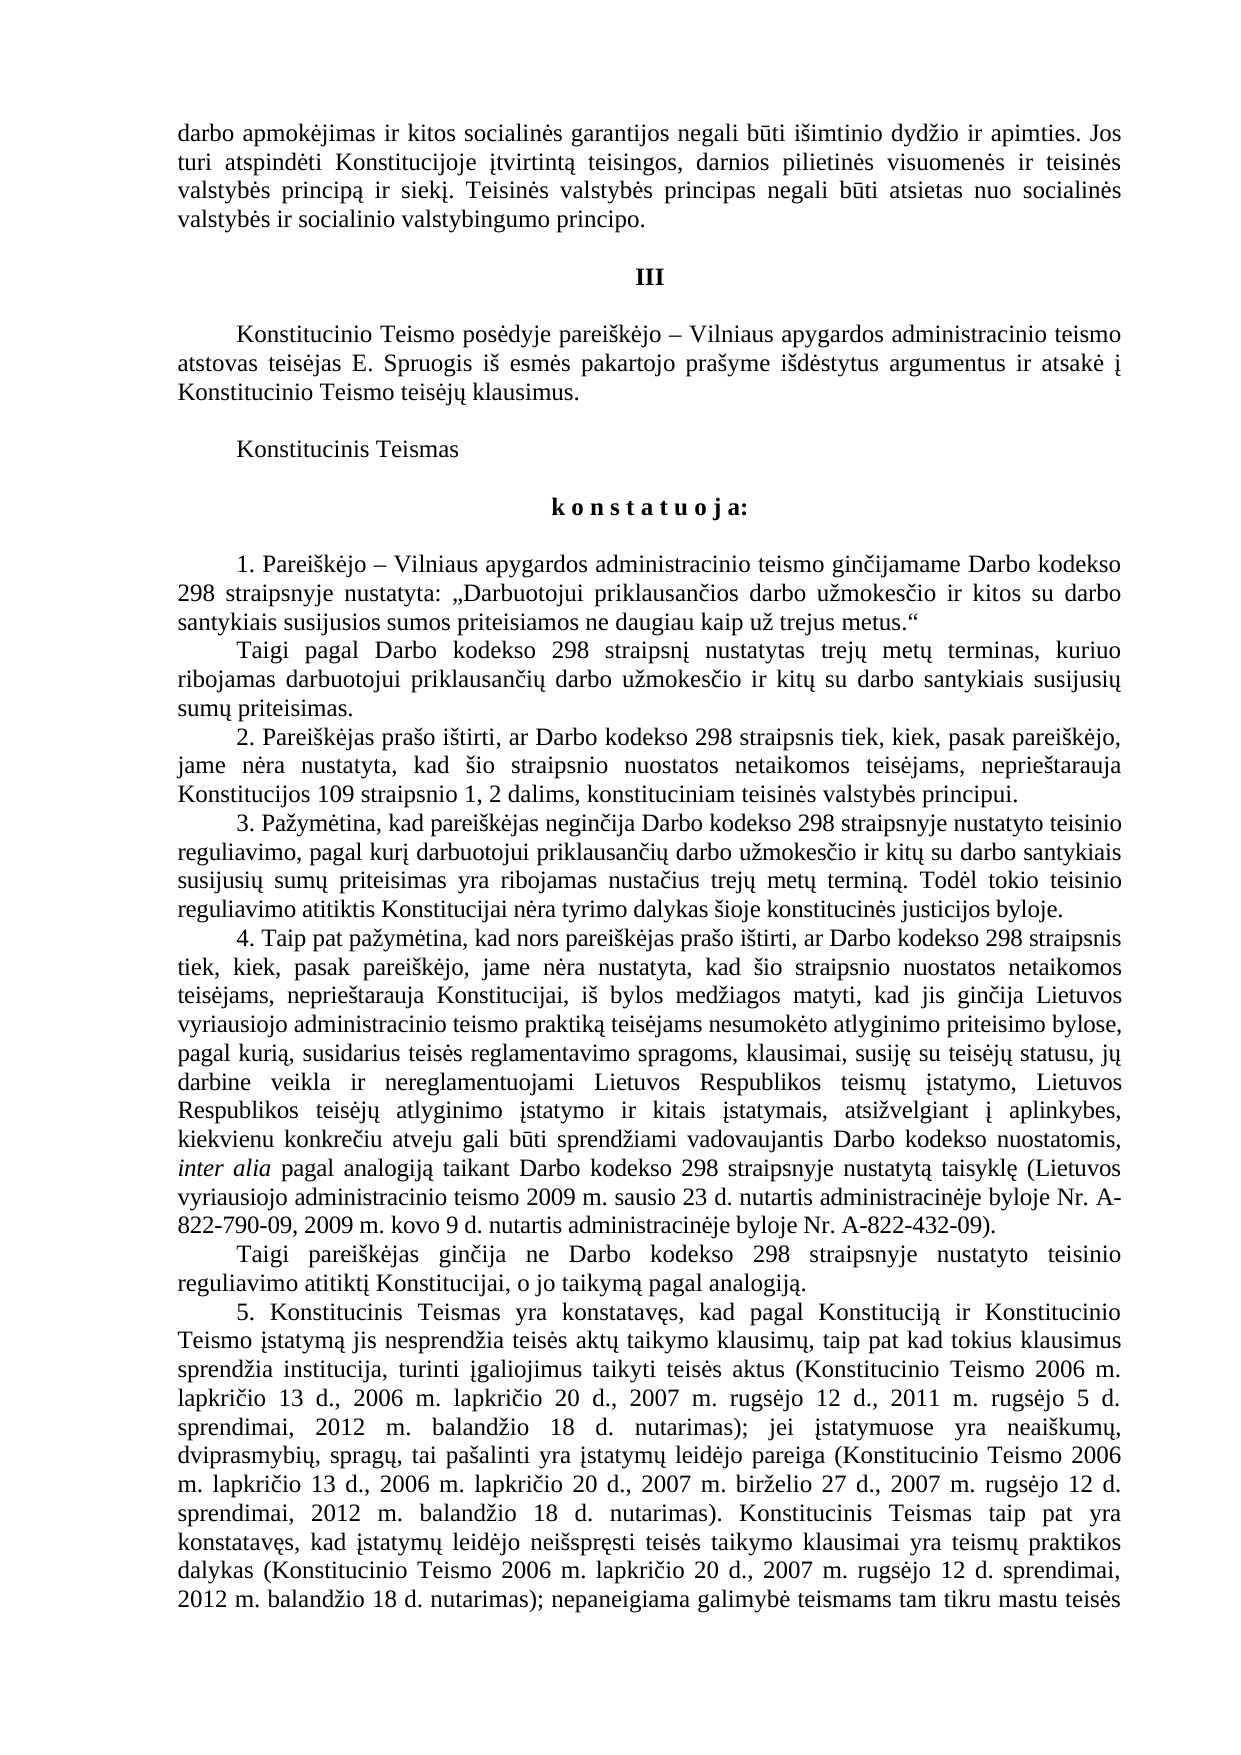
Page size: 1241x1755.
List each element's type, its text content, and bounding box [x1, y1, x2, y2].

text Konstitucinis Teismas [177, 434, 1122, 463]
text 1. Pareiškėjo – Vilniaus apygardos administracinio teismo ginčijamame Darbo kodekso 298 straipsnyje nustatyta: „Darbuotojui priklausančios darbo užmokesčio ir kitos su darbo santykiais susijusios sumos priteisiamos ne daugiau kaip už trejus metus.“ [177, 549, 1122, 636]
text darbo apmokėjimas ir kitos socialinės garantijos negali būti išimtinio dydžio ir apimties. Jos turi atspindėti Konstitucijoje įtvirtintą teisingos, darnios pilietinės visuomenės ir teisinės valstybės principą ir siekį. Teisinės valstybės principas negali būti atsietas nuo socialinės valstybės ir socialinio valstybingumo principo. [177, 118, 1122, 233]
text Taigi pareiškėjas ginčija ne Darbo kodekso 298 straipsnyje nustatyto teisinio reguliavimo atitiktį Konstitucijai, o jo taikymą pagal analogiją. [177, 1239, 1122, 1297]
text k o n s t a t u o j a: [177, 492, 1122, 521]
text III [177, 262, 1122, 291]
text 3. Pažymėtina, kad pareiškėjas neginčija Darbo kodekso 298 straipsnyje nustatyto teisinio reguliavimo, pagal kurį darbuotojui priklausančių darbo užmokesčio ir kitų su darbo santykiais susijusių sumų priteisimas yra ribojamas nustačius trejų metų terminą. Todėl tokio teisinio reguliavimo atitiktis Konstitucijai nėra tyrimo dalykas šioje konstitucinės justicijos byloje. [177, 808, 1122, 923]
text Taigi pagal Darbo kodekso 298 straipsnį nustatytas trejų metų terminas, kuriuo ribojamas darbuotojui priklausančių darbo užmokesčio ir kitų su darbo santykiais susijusių sumų priteisimas. [177, 636, 1122, 722]
text 4. Taip pat pažymėtina, kad nors pareiškėjas prašo ištirti, ar Darbo kodekso 298 straipsnis tiek, kiek, pasak pareiškėjo, jame nėra nustatyta, kad šio straipsnio nuostatos netaikomos teisėjams, neprieštarauja Konstitucijai, iš bylos medžiagos matyti, kad jis ginčija Lietuvos vyriausiojo administracinio teismo praktiką teisėjams nesumokėto atlyginimo priteisimo bylose, pagal kurią, susidarius teisės reglamentavimo spragoms, klausimai, susiję su teisėjų statusu, jų darbine veikla ir nereglamentuojami Lietuvos Respublikos teismų įstatymo, Lietuvos Respublikos teisėjų atlyginimo įstatymo ir kitais įstatymais, atsižvelgiant į aplinkybes, kiekvienu konkrečiu atveju gali būti sprendžiami vadovaujantis Darbo kodekso nuostatomis, inter alia pagal analogiją taikant Darbo kodekso 298 straipsnyje nustatytą taisyklę (Lietuvos vyriausiojo administracinio teismo 2009 m. sausio 23 d. nutartis administracinėje byloje Nr. A-822-790-09, 2009 m. kovo 9 d. nutartis administracinėje byloje Nr. A-822-432-09). [177, 923, 1122, 1239]
text 5. Konstitucinis Teismas yra konstatavęs, kad pagal Konstituciją ir Konstitucinio Teismo įstatymą jis nesprendžia teisės aktų taikymo klausimų, taip pat kad tokius klausimus sprendžia institucija, turinti įgaliojimus taikyti teisės aktus (Konstitucinio Teismo 2006 m. lapkričio 13 d., 2006 m. lapkričio 20 d., 2007 m. rugsėjo 12 d., 2011 m. rugsėjo 5 d. sprendimai, 2012 m. balandžio 18 d. nutarimas); jei įstatymuose yra neaiškumų, dviprasmybių, spragų, tai pašalinti yra įstatymų leidėjo pareiga (Konstitucinio Teismo 2006 m. lapkričio 13 d., 2006 m. lapkričio 20 d., 2007 m. birželio 27 d., 2007 m. rugsėjo 12 d. sprendimai, 2012 m. balandžio 18 d. nutarimas). Konstitucinis Teismas taip pat yra konstatavęs, kad įstatymų leidėjo neišspręsti teisės taikymo klausimai yra teismų praktikos dalykas (Konstitucinio Teismo 2006 m. lapkričio 20 d., 2007 m. rugsėjo 12 d. sprendimai, 2012 m. balandžio 18 d. nutarimas); nepaneigiama galimybė teismams tam tikru mastu teisės [177, 1297, 1122, 1613]
text Konstitucinio Teismo posėdyje pareiškėjo – Vilniaus apygardos administracinio teismo atstovas teisėjas E. Spruogis iš esmės pakartojo prašyme išdėstytus argumentus ir atsakė į Konstitucinio Teismo teisėjų klausimus. [177, 319, 1122, 406]
text 2. Pareiškėjas prašo ištirti, ar Darbo kodekso 298 straipsnis tiek, kiek, pasak pareiškėjo, jame nėra nustatyta, kad šio straipsnio nuostatos netaikomos teisėjams, neprieštarauja Konstitucijos 109 straipsnio 1, 2 dalims, konstituciniam teisinės valstybės principui. [177, 722, 1122, 808]
